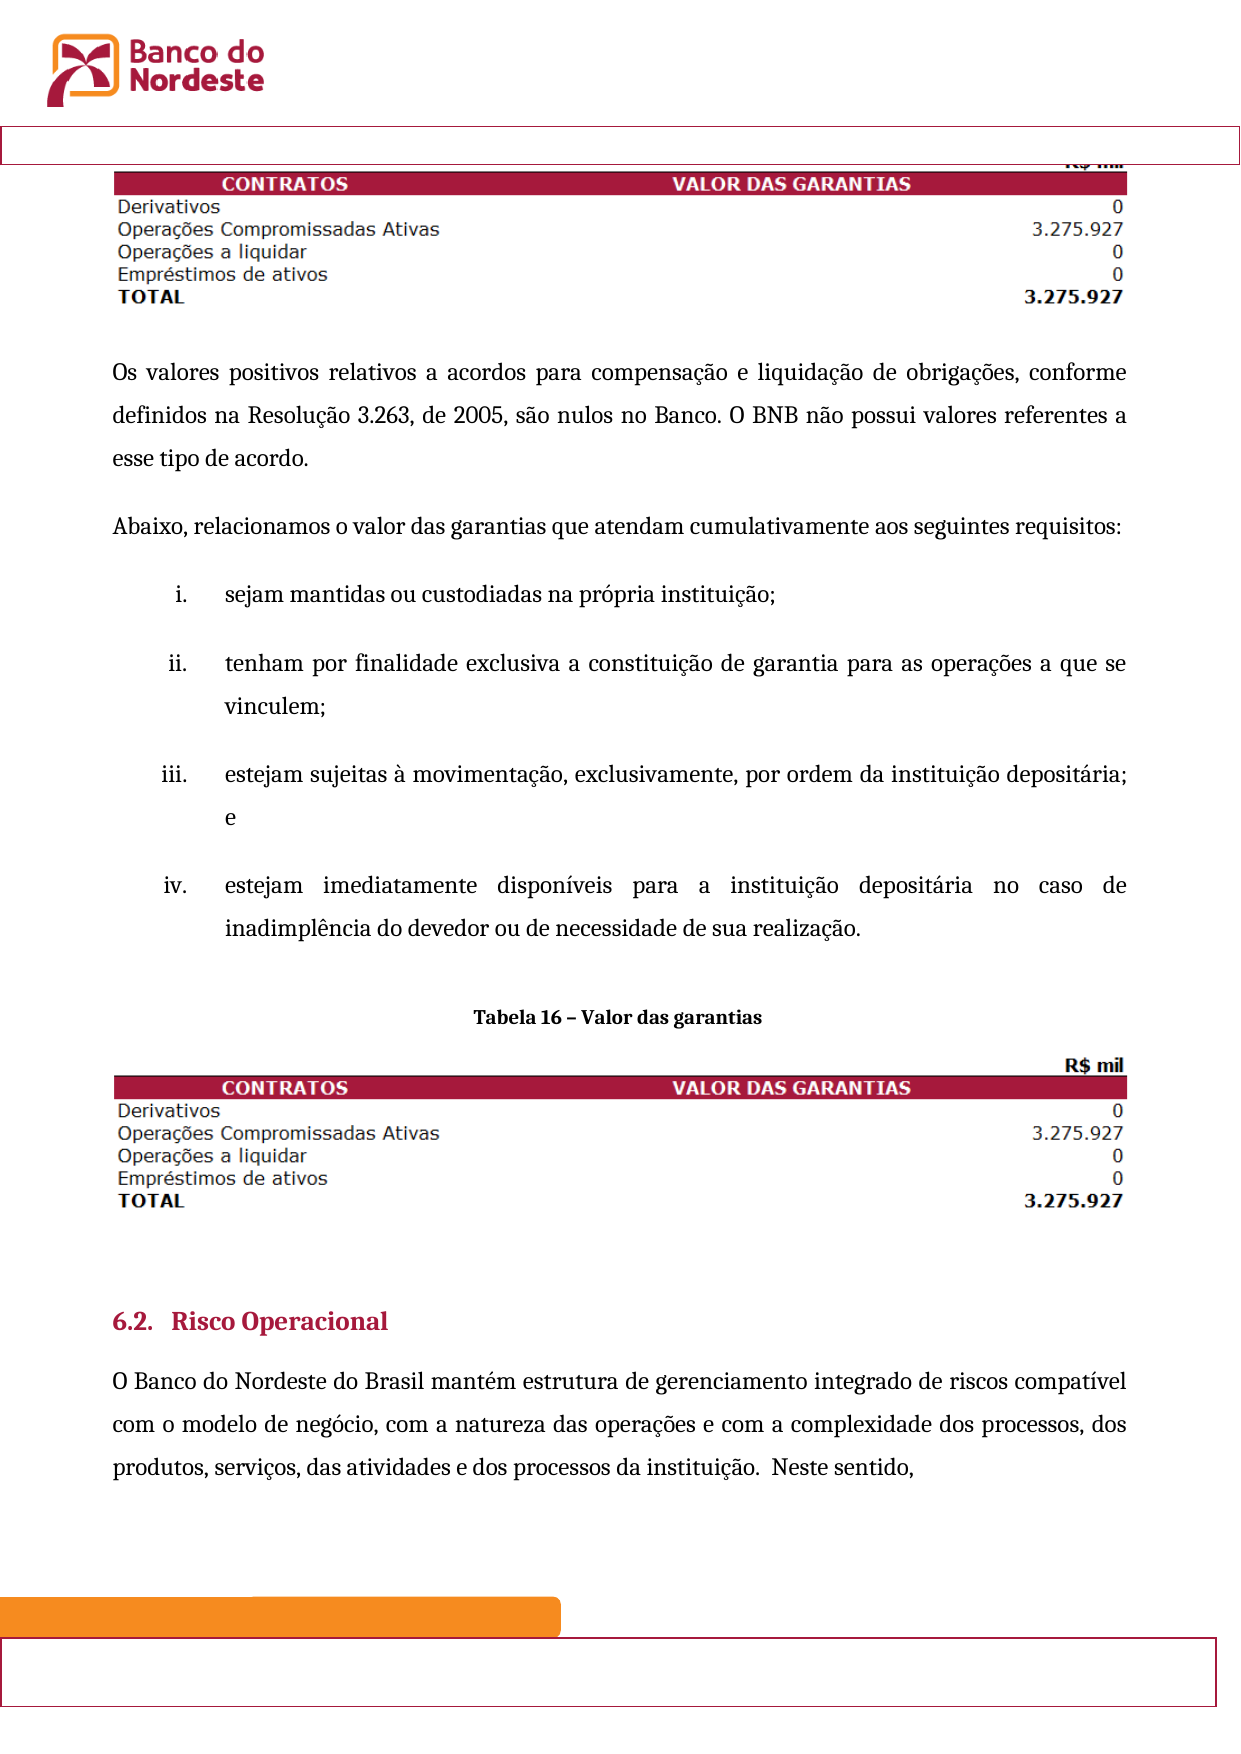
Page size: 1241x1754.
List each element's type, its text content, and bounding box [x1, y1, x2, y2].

list estejam imediatamente disponíveis para a instituição depositária no caso de inadimplência do devedor ou de necessidade de sua realização. [187, 871, 1128, 943]
list Risco Operacional [112, 1306, 1128, 1337]
list tenham por finalidade exclusiva a constituição de garantia para as operações a que se vinculem; [187, 648, 1128, 720]
text O Banco do Nordeste do Brasil mantém estrutura de gerenciamento integrado de riscos compatível com o modelo de negócio, com a natureza das operações e com a complexidade dos processos, dos produtos, serviços, das atividades e dos processos da instituição. Neste sentido, [112, 1367, 1128, 1482]
text Tabela 16 – Valor das garantias [112, 1006, 1128, 1029]
list sejam mantidas ou custodiadas na própria instituição; [187, 580, 1128, 609]
text Os valores positivos relativos a acordos para compensação e liquidação de obrigações, conforme definidos na Resolução 3.263, de 2005, são nulos no Banco. O BNB não possui valores referentes a esse tipo de acordo. [112, 358, 1128, 473]
list estejam sujeitas à movimentação, exclusivamente, por ordem da instituição depositária; e [187, 760, 1128, 832]
text Abaixo, relacionamos o valor das garantias que atendam cumulativamente aos seguintes requisitos: [112, 512, 1128, 541]
